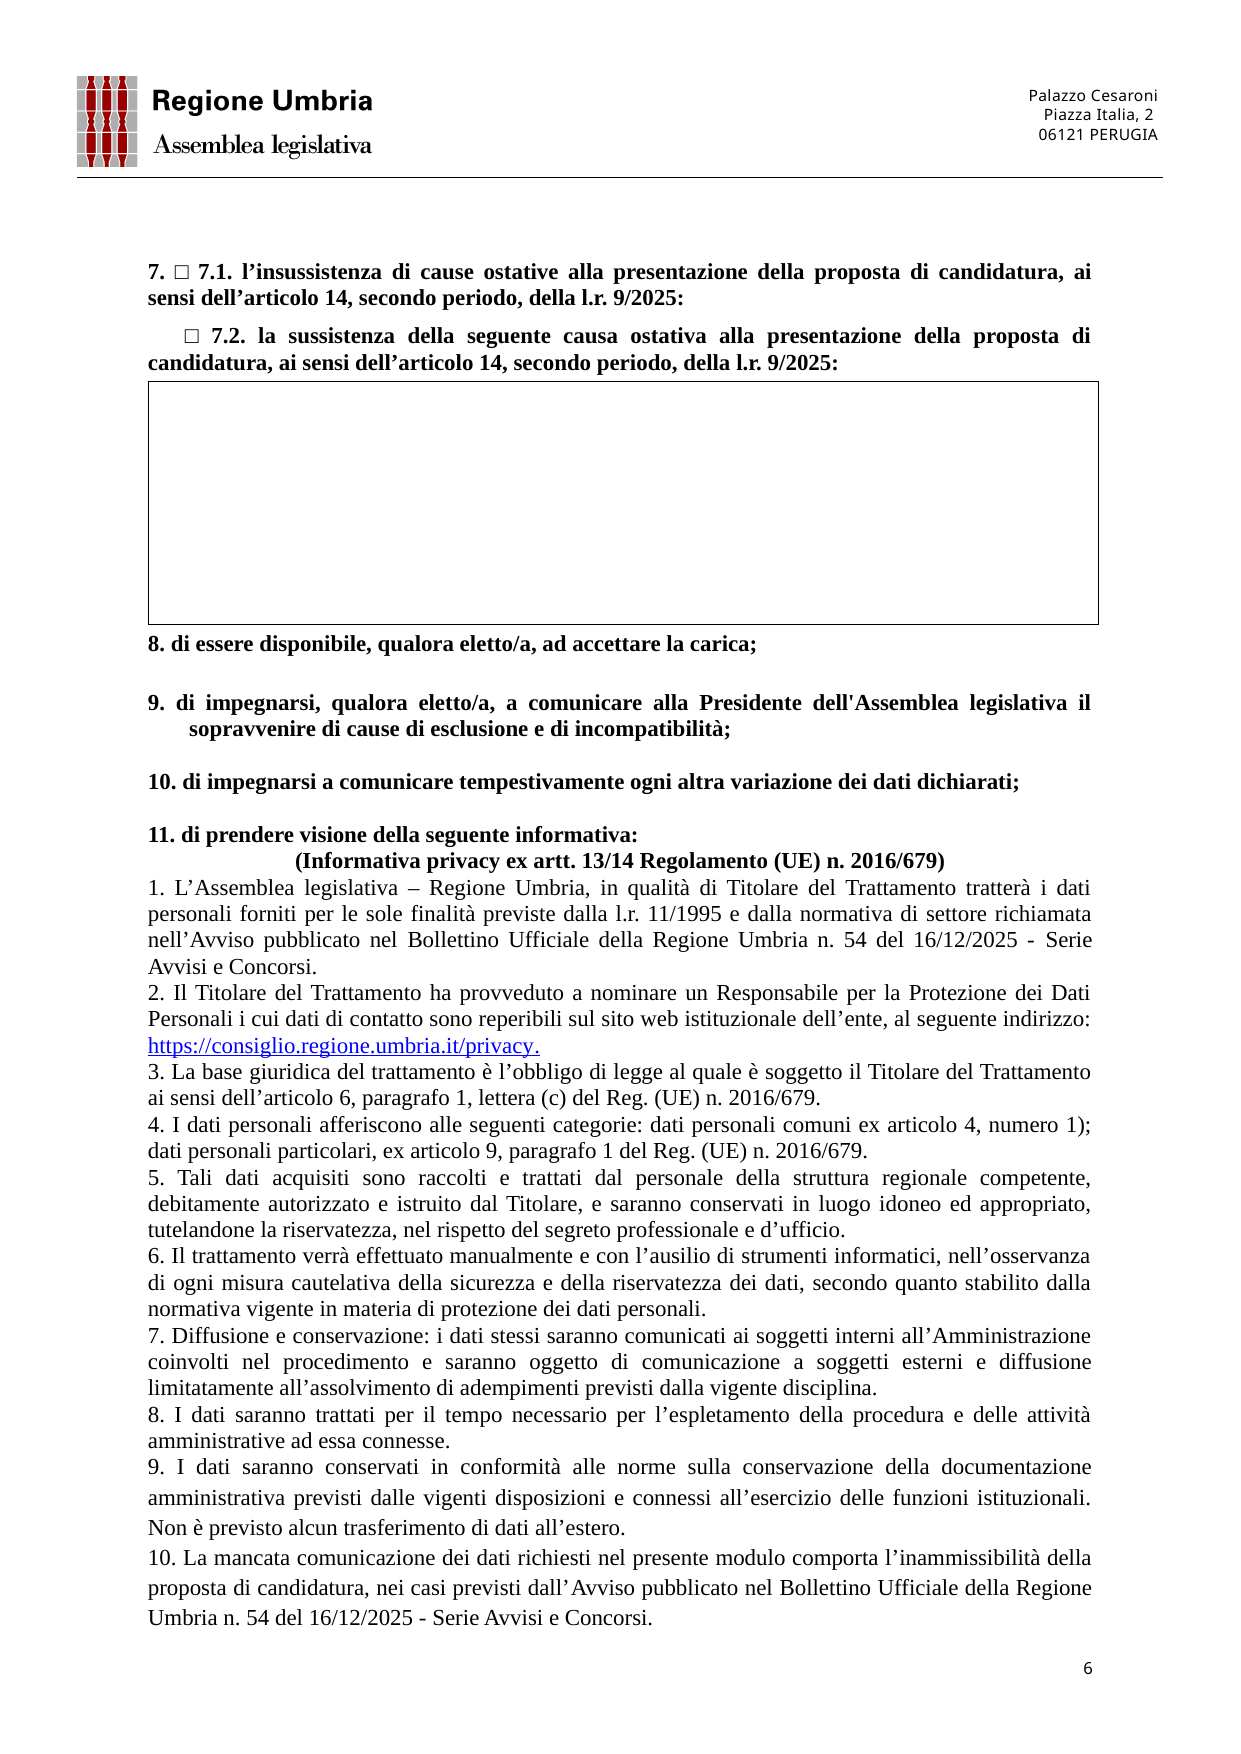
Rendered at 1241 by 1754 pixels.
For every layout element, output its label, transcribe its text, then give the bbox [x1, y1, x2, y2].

text 8. I dati saranno trattati per il tempo necessario per l’espletamento della procedura e delle attività amministrative ad essa connesse. [148, 1401, 1093, 1453]
text □ 7.2. la sussistenza della seguente causa ostativa alla presentazione della proposta di candidatura, ai sensi dell’articolo 14, secondo periodo, della l.r. 9/2025: [148, 322, 1093, 375]
text 3. La base giuridica del trattamento è l’obbligo di legge al quale è soggetto il Titolare del Trattamento ai sensi dell’articolo 6, paragrafo 1, lettera (c) del Reg. (UE) n. 2016/679. [148, 1058, 1093, 1111]
text 11. di prendere visione della seguente informativa: [148, 821, 1093, 847]
text 10. di impegnarsi a comunicare tempestivamente ogni altra variazione dei dati dichiarati; [148, 768, 1093, 794]
text 7. Diffusione e conservazione: i dati stessi saranno comunicati ai soggetti interni all’Amministrazione coinvolti nel procedimento e saranno oggetto di comunicazione a soggetti esterni e diffusione limitatamente all’assolvimento di adempimenti previsti dalla vigente disciplina. [148, 1322, 1093, 1401]
text 8. di essere disponibile, qualora eletto/a, ad accettare la carica; [148, 631, 1093, 657]
text 1. L’Assemblea legislativa – Regione Umbria, in qualità di Titolare del Trattamento tratterà i dati personali forniti per le sole finalità previste dalla l.r. 11/1995 e dalla normativa di settore richiamata nell’Avviso pubblicato nel Bollettino Ufficiale della Regione Umbria n. 54 del 16/12/2025 - Serie Avvisi e Concorsi. [148, 874, 1093, 979]
text 2. Il Titolare del Trattamento ha provveduto a nominare un Responsabile per la Protezione dei Dati Personali i cui dati di contatto sono reperibili sul sito web istituzionale dell’ente, al seguente indirizzo: https://consiglio.regione.umbria.it/privacy. [148, 979, 1093, 1058]
text 6. Il trattamento verrà effettuato manualmente e con l’ausilio di strumenti informatici, nell’osservanza di ogni misura cautelativa della sicurezza e della riservatezza dei dati, secondo quanto stabilito dalla normativa vigente in materia di protezione dei dati personali. [148, 1243, 1093, 1322]
text 9. di impegnarsi, qualora eletto/a, a comunicare alla Presidente dell'Assemblea legislativa il sopravvenire di cause di esclusione e di incompatibilità; [148, 689, 1093, 742]
text 9. I dati saranno conservati in conformità alle norme sulla conservazione della documentazione amministrativa previsti dalle vigenti disposizioni e connessi all’esercizio delle funzioni istituzionali. Non è previsto alcun trasferimento di dati all’estero. [148, 1453, 1093, 1540]
text (Informativa privacy ex artt. 13/14 Regolamento (UE) n. 2016/679) [148, 847, 1093, 874]
text 5. Tali dati acquisiti sono raccolti e trattati dal personale della struttura regionale competente, debitamente autorizzato e istruito dal Titolare, e saranno conservati in luogo idoneo ed appropriato, tutelandone la riservatezza, nel rispetto del segreto professionale e d’ufficio. [148, 1163, 1093, 1243]
text 4. I dati personali afferiscono alle seguenti categorie: dati personali comuni ex articolo 4, numero 1); dati personali particolari, ex articolo 9, paragrafo 1 del Reg. (UE) n. 2016/679. [148, 1111, 1093, 1163]
table_header [149, 382, 1098, 624]
text 10. La mancata comunicazione dei dati richiesti nel presente modulo comporta l’inammissibilità della proposta di candidatura, nei casi previsti dall’Avviso pubblicato nel Bollettino Ufficiale della Regione Umbria n. 54 del 16/12/2025 - Serie Avvisi e Concorsi. [148, 1544, 1093, 1631]
picture [76, 76, 372, 167]
text 7. □ 7.1. l’insussistenza di cause ostative alla presentazione della proposta di candidatura, ai sensi dell’articolo 14, secondo periodo, della l.r. 9/2025: [148, 258, 1093, 310]
